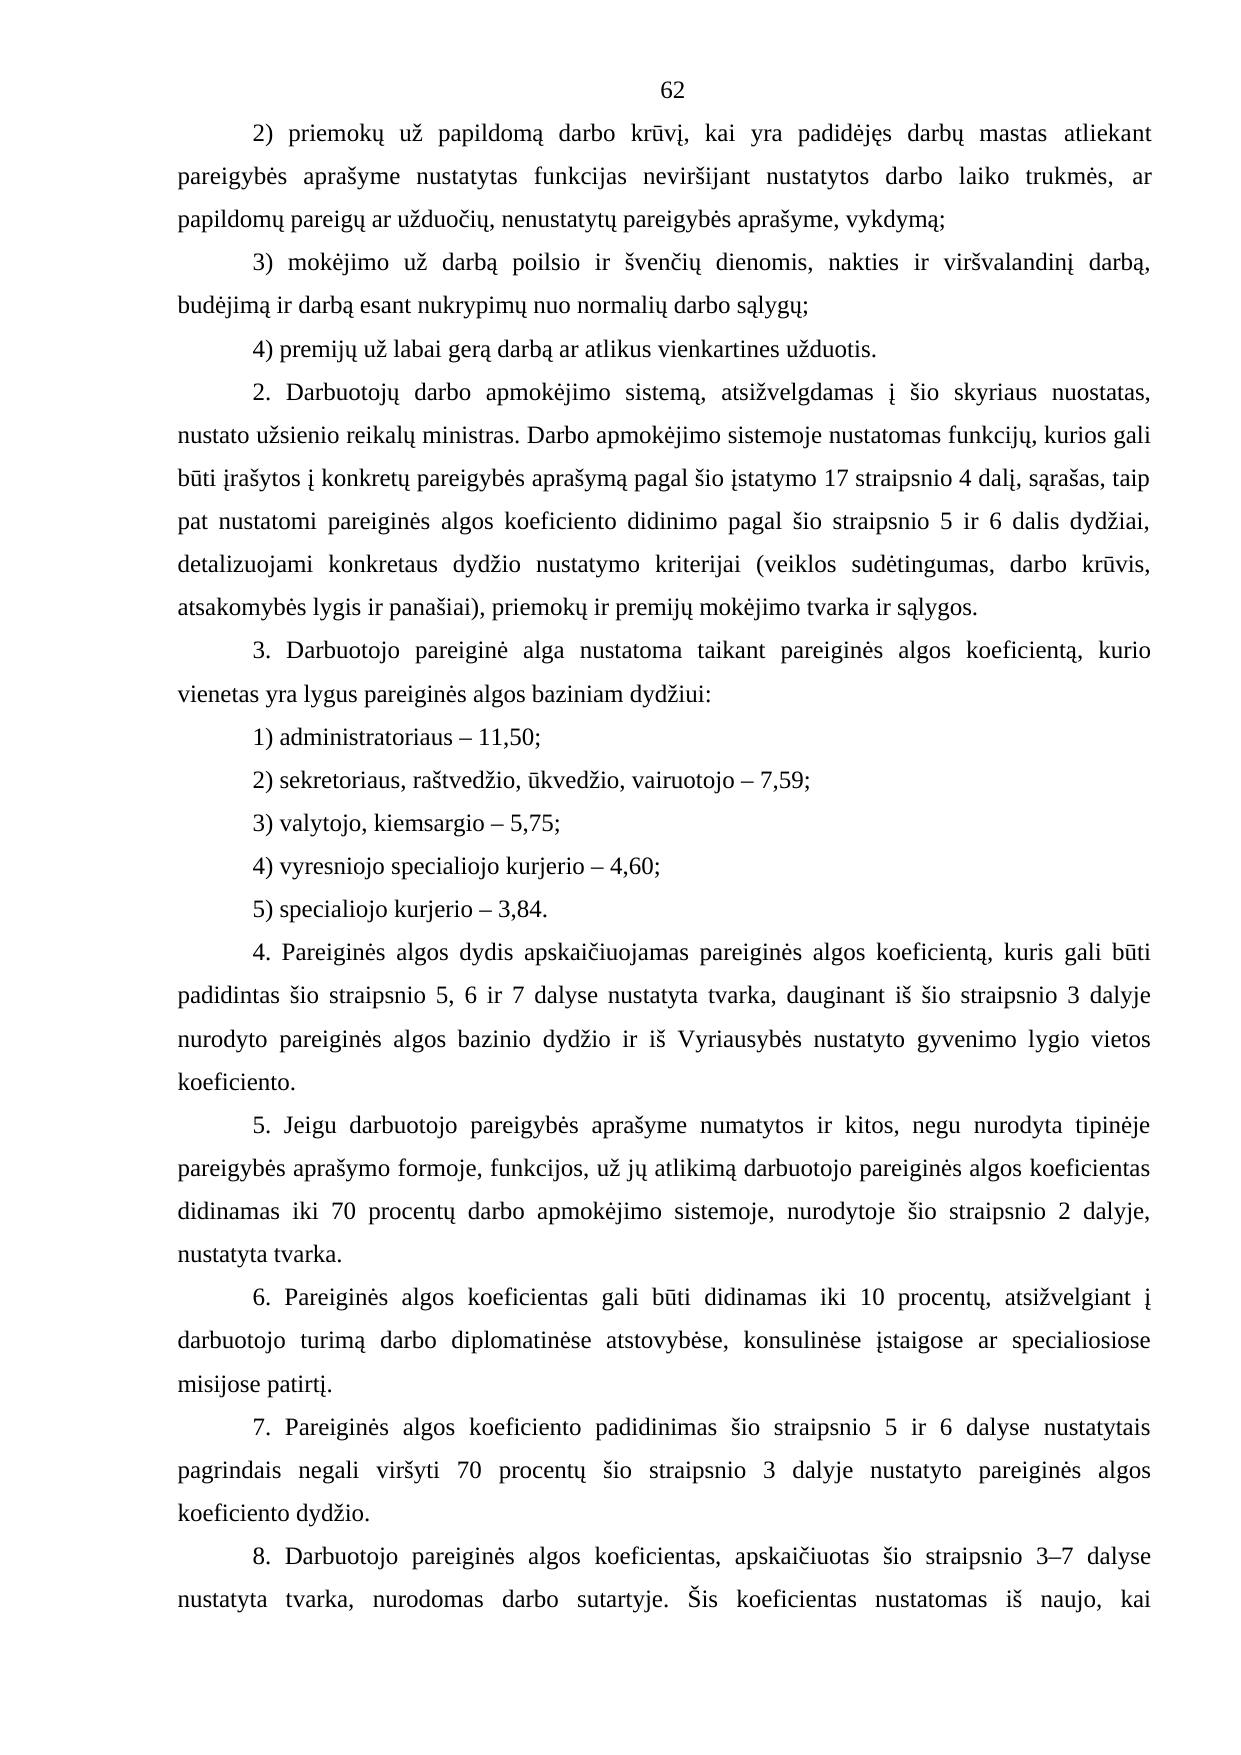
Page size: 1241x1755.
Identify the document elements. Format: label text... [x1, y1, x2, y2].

text 3. Darbuotojo pareiginė alga nustatoma taikant pareiginės algos koeficientą, kurio vienetas yra lygus pareiginės algos baziniam dydžiui: [177, 636, 1152, 707]
text 3) valytojo, kiemsargio – 5,75; [177, 808, 1152, 837]
text 4) vyresniojo specialiojo kurjerio – 4,60; [177, 851, 1152, 880]
text 4. Pareiginės algos dydis apskaičiuojamas pareiginės algos koeficientą, kuris gali būti padidintas šio straipsnio 5, 6 ir 7 dalyse nustatyta tvarka, dauginant iš šio straipsnio 3 dalyje nurodyto pareiginės algos bazinio dydžio ir iš Vyriausybės nustatyto gyvenimo lygio vietos koeficiento. [177, 937, 1152, 1096]
text 8. Darbuotojo pareiginės algos koeficientas, apskaičiuotas šio straipsnio 3–7 dalyse nustatyta tvarka, nurodomas darbo sutartyje. Šis koeficientas nustatomas iš naujo, kai [177, 1541, 1152, 1613]
text 6. Pareiginės algos koeficientas gali būti didinamas iki 10 procentų, atsižvelgiant į darbuotojo turimą darbo diplomatinėse atstovybėse, konsulinėse įstaigose ar specialiosiose misijose patirtį. [177, 1282, 1152, 1397]
text 2) sekretoriaus, raštvedžio, ūkvedžio, vairuotojo – 7,59; [177, 765, 1152, 794]
text 4) premijų už labai gerą darbą ar atlikus vienkartines užduotis. [177, 334, 1152, 362]
text 5. Jeigu darbuotojo pareigybės aprašyme numatytos ir kitos, negu nurodyta tipinėje pareigybės aprašymo formoje, funkcijos, už jų atlikimą darbuotojo pareiginės algos koeficientas didinamas iki 70 procentų darbo apmokėjimo sistemoje, nurodytoje šio straipsnio 2 dalyje, nustatyta tvarka. [177, 1110, 1152, 1268]
text 7. Pareiginės algos koeficiento padidinimas šio straipsnio 5 ir 6 dalyse nustatytais pagrindais negali viršyti 70 procentų šio straipsnio 3 dalyje nustatyto pareiginės algos koeficiento dydžio. [177, 1412, 1152, 1527]
text 2) priemokų už papildomą darbo krūvį, kai yra padidėjęs darbų mastas atliekant pareigybės aprašyme nustatytas funkcijas neviršijant nustatytos darbo laiko trukmės, ar papildomų pareigų ar užduočių, nenustatytų pareigybės aprašyme, vykdymą; [177, 118, 1152, 233]
text 5) specialiojo kurjerio – 3,84. [177, 894, 1152, 923]
text 3) mokėjimo už darbą poilsio ir švenčių dienomis, nakties ir viršvalandinį darbą, budėjimą ir darbą esant nukrypimų nuo normalių darbo sąlygų; [177, 247, 1152, 319]
text 2. Darbuotojų darbo apmokėjimo sistemą, atsižvelgdamas į šio skyriaus nuostatas, nustato užsienio reikalų ministras. Darbo apmokėjimo sistemoje nustatomas funkcijų, kurios gali būti įrašytos į konkretų pareigybės aprašymą pagal šio įstatymo 17 straipsnio 4 dalį, sąrašas, taip pat nustatomi pareiginės algos koeficiento didinimo pagal šio straipsnio 5 ir 6 dalis dydžiai, detalizuojami konkretaus dydžio nustatymo kriterijai (veiklos sudėtingumas, darbo krūvis, atsakomybės lygis ir panašiai), priemokų ir premijų mokėjimo tvarka ir sąlygos. [177, 377, 1152, 621]
text 1) administratoriaus – 11,50; [177, 722, 1152, 751]
